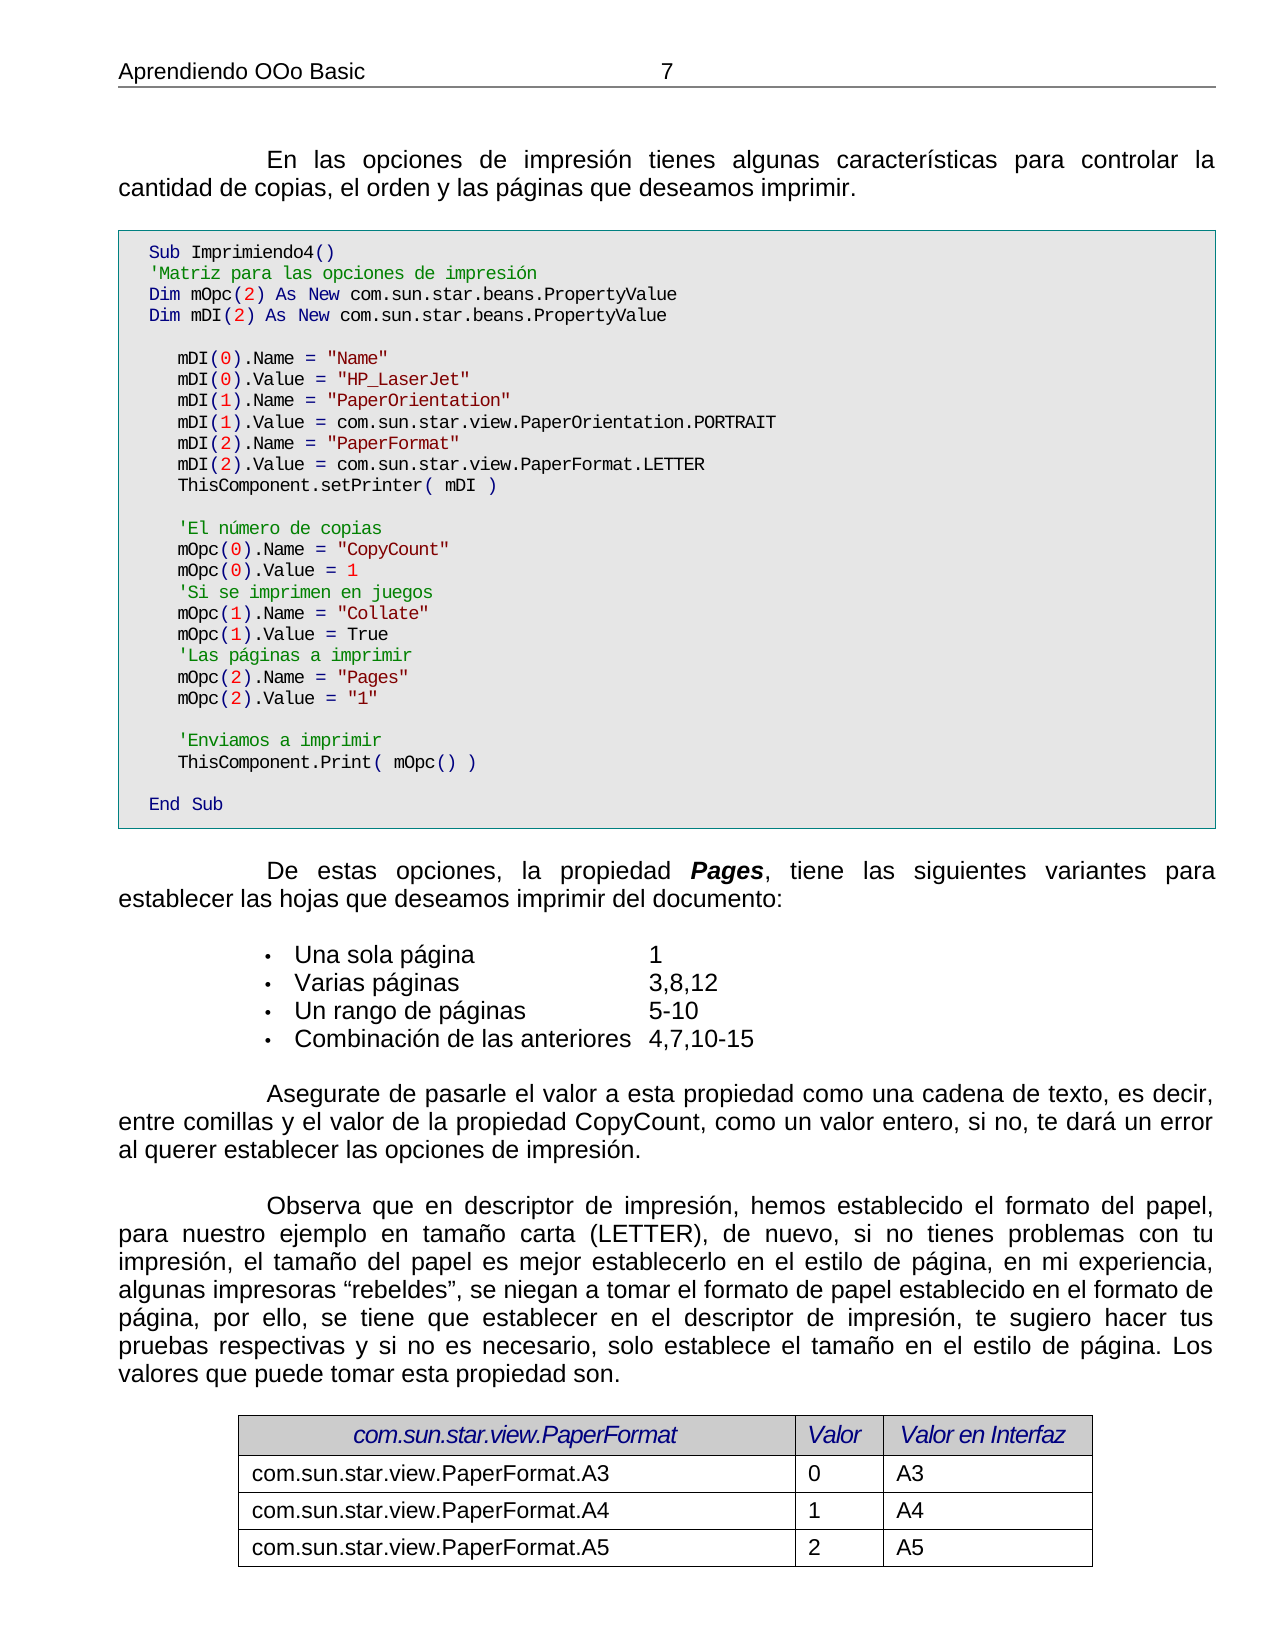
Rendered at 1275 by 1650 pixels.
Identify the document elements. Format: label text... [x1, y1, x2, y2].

text mOpc(2).Name = "Pages" [119, 655, 1215, 676]
text mOpc(0).Name = "CopyCount" [119, 527, 1215, 548]
text 'Enviamos a imprimir [119, 718, 1215, 740]
text Dim mOpc(2) As New com.sun.star.beans.PropertyValue [119, 272, 1215, 293]
text mDI(2).Value = com.sun.star.view.PaperFormat.LETTER [119, 442, 1215, 463]
text mOpc(1).Value = True [119, 612, 1215, 633]
table_cell com.sun.star.view.PaperFormat.A5 [239, 1530, 795, 1566]
text ThisComponent.setPrinter( mDI ) [119, 463, 1215, 485]
text mDI(1).Value = com.sun.star.view.PaperOrientation.PORTRAIT [119, 400, 1215, 421]
table_cell A5 [884, 1530, 1092, 1566]
table_cell 1 [796, 1493, 883, 1529]
table_header Valor en Interfaz [884, 1416, 1092, 1455]
text Observa que en descriptor de impresión, hemos establecido el formato del papel, para nuestro ejemplo en tamaño carta (LETTER), de nuevo, si no tienes problemas con tu impresión, el tamaño del papel es mejor establecerlo en el estilo de página, en mi experiencia, algunas impresoras “rebeldes”, se niegan a tomar el formato de papel establecido en el formato de página, por ello, se tiene que establecer en el descriptor de impresión, te sugiero hacer tus pruebas respectivas y si no es necesario, solo establece el tamaño en el estilo de página. Los valores que puede tomar esta propiedad son. [118, 1192, 1216, 1387]
text ThisComponent.Print( mOpc() ) [119, 740, 1215, 761]
text Asegurate de pasarle el valor a esta propiedad como una cadena de texto, es decir, entre comillas y el valor de la propiedad CopyCount, como un valor entero, si no, te dará un error al querer establecer las opciones de impresión. [118, 1080, 1216, 1164]
text End Sub [119, 782, 1215, 828]
list Combinación de las anteriores 4,7,10-15 [117, 1024, 1212, 1052]
table_cell com.sun.star.view.PaperFormat.A4 [239, 1493, 795, 1529]
list Una sola página 1 [117, 941, 1212, 969]
table_cell com.sun.star.view.PaperFormat.A3 [239, 1456, 795, 1492]
text mDI(0).Name = "Name" [119, 336, 1215, 357]
table_cell A3 [884, 1456, 1092, 1492]
text mOpc(1).Name = "Collate" [119, 591, 1215, 612]
table_cell A4 [884, 1493, 1092, 1529]
text mOpc(2).Value = "1" [119, 676, 1215, 697]
list Un rango de páginas 5-10 [117, 997, 1212, 1024]
text mDI(2).Name = "PaperFormat" [119, 421, 1215, 442]
table_header Valor [796, 1416, 883, 1455]
table_cell 0 [796, 1456, 883, 1492]
text mDI(1).Name = "PaperOrientation" [119, 378, 1215, 400]
text En las opciones de impresión tienes algunas características para controlar la cantidad de copias, el orden y las páginas que deseamos imprimir. [118, 146, 1216, 202]
text 'Si se imprimen en juegos [119, 570, 1215, 591]
text mDI(0).Value = "HP_LaserJet" [119, 357, 1215, 378]
text 'Las páginas a imprimir [119, 633, 1215, 655]
table_header com.sun.star.view.PaperFormat [239, 1416, 795, 1455]
text Sub Imprimiendo4() [119, 231, 1215, 251]
text De estas opciones, la propiedad Pages, tiene las siguientes variantes para establecer las hojas que deseamos imprimir del documento: [118, 857, 1216, 913]
text 'Matriz para las opciones de impresión [119, 251, 1215, 272]
text Dim mDI(2) As New com.sun.star.beans.PropertyValue [119, 293, 1215, 315]
text mOpc(0).Value = 1 [119, 548, 1215, 570]
list Varias páginas 3,8,12 [117, 969, 1212, 997]
text 'El número de copias [119, 506, 1215, 527]
table_cell 2 [796, 1530, 883, 1566]
